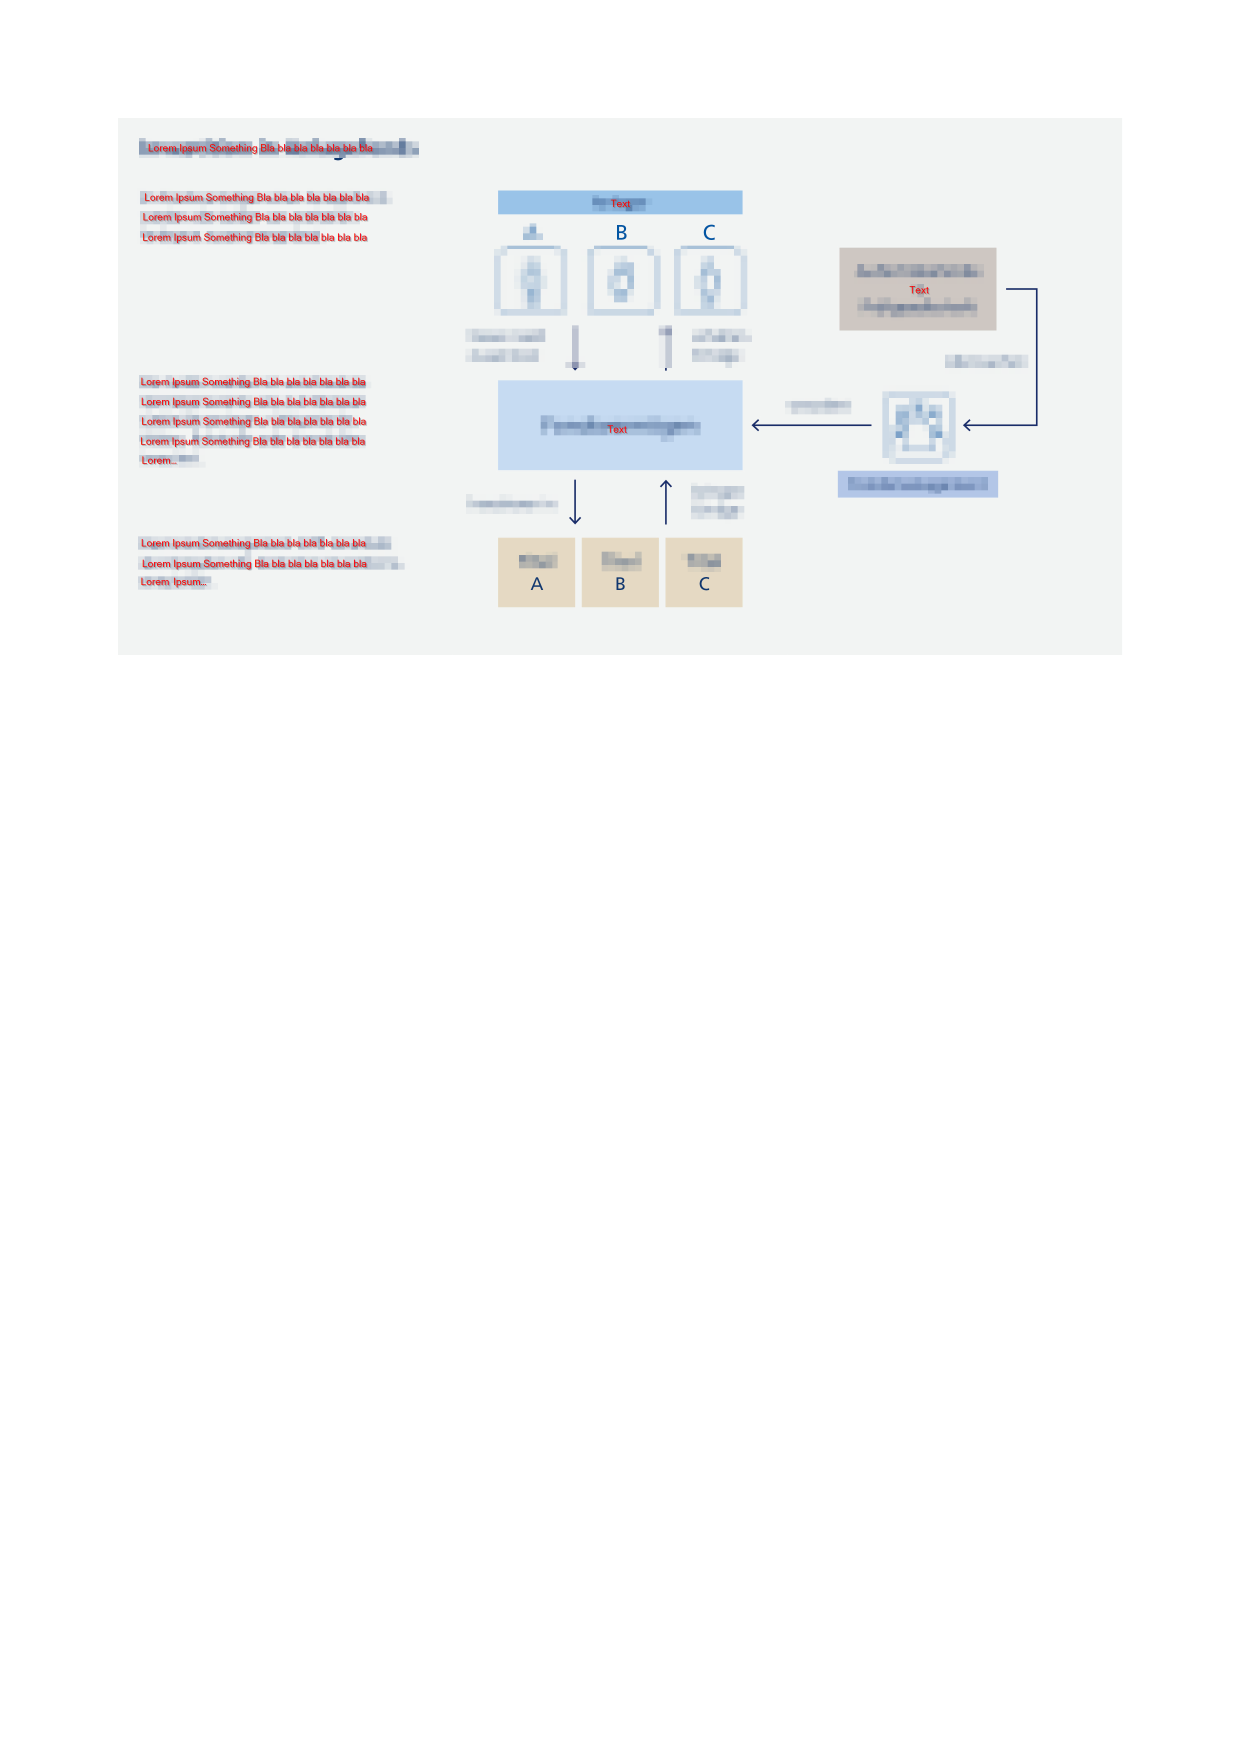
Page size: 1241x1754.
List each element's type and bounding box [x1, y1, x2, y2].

picture [118, 118, 1123, 655]
